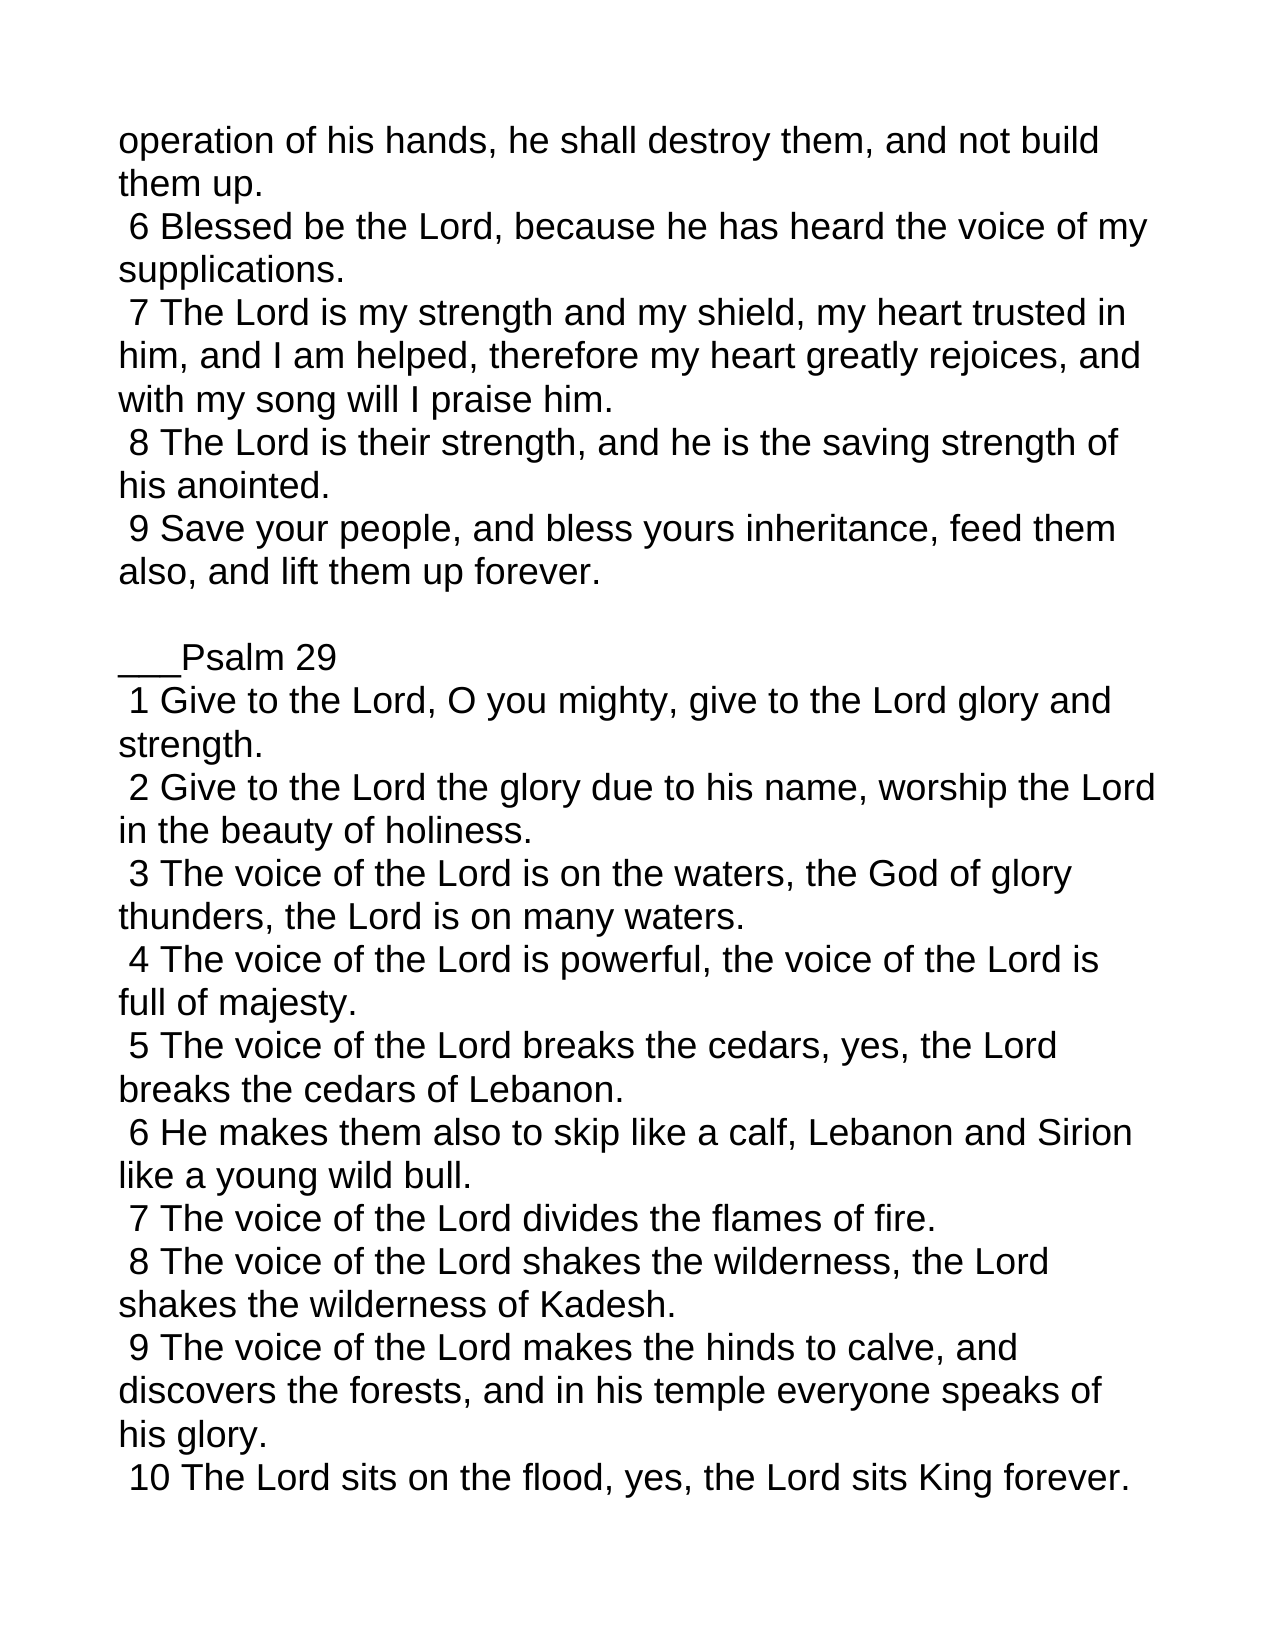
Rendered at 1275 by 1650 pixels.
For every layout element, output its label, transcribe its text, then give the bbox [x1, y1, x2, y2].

text operation of his hands, he shall destroy them, and not build them up. [118, 118, 1157, 204]
text ___Psalm 29 [118, 636, 1157, 679]
text 9 The voice of the Lord makes the hinds to calve, and discovers the forests, and in his temple everyone speaks of his glory. [118, 1326, 1157, 1455]
text 6 Blessed be the Lord, because he has heard the voice of my supplications. [118, 204, 1157, 291]
text 8 The voice of the Lord shakes the wilderness, the Lord shakes the wilderness of Kadesh. [118, 1239, 1157, 1326]
text 6 He makes them also to skip like a calf, Lebanon and Sirion like a young wild bull. [118, 1110, 1157, 1196]
text 1 Give to the Lord, O you mighty, give to the Lord glory and strength. [118, 679, 1157, 765]
text 9 Save your people, and bless yours inheritance, feed them also, and lift them up forever. [118, 506, 1157, 592]
text 7 The Lord is my strength and my shield, my heart trusted in him, and I am helped, therefore my heart greatly rejoices, and with my song will I praise him. [118, 291, 1157, 420]
text 7 The voice of the Lord divides the flames of fire. [118, 1196, 1157, 1239]
text 3 The voice of the Lord is on the waters, the God of glory thunders, the Lord is on many waters. [118, 851, 1157, 937]
text 8 The Lord is their strength, and he is the saving strength of his anointed. [118, 420, 1157, 506]
text 5 The voice of the Lord breaks the cedars, yes, the Lord breaks the cedars of Lebanon. [118, 1024, 1157, 1110]
text 2 Give to the Lord the glory due to his name, worship the Lord in the beauty of holiness. [118, 765, 1157, 851]
text 4 The voice of the Lord is powerful, the voice of the Lord is full of majesty. [118, 937, 1157, 1024]
text 10 The Lord sits on the flood, yes, the Lord sits King forever. [118, 1455, 1157, 1498]
